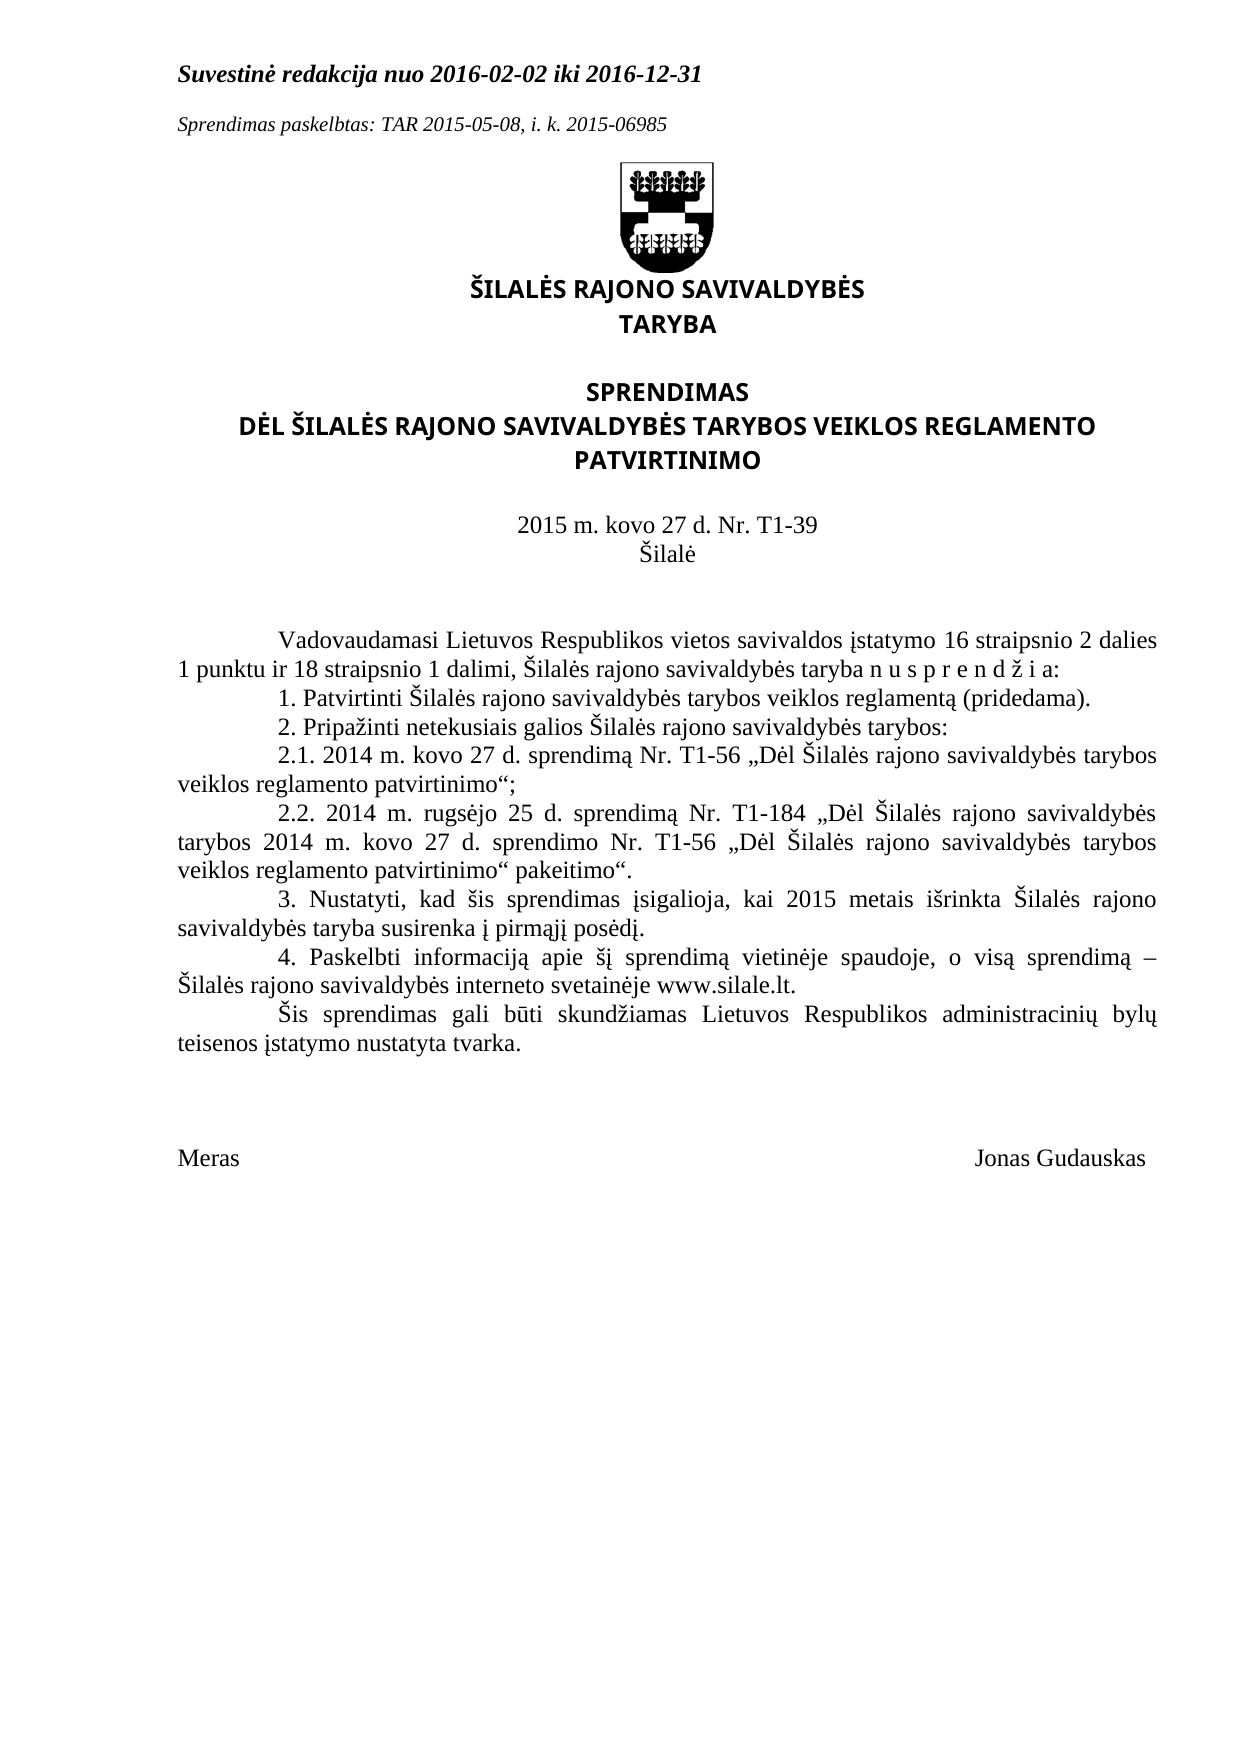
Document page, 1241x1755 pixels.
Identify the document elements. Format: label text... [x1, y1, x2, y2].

text SPRENDIMAS [177, 374, 1158, 408]
text 2015 m. kovo 27 d. Nr. T1-39 [177, 511, 1158, 539]
text 1. Patvirtinti Šilalės rajono savivaldybės tarybos veiklos reglamentą (pridedama). [177, 683, 1158, 712]
text 2. Pripažinti netekusiais galios Šilalės rajono savivaldybės tarybos: [177, 712, 1158, 741]
text Šilalė [177, 539, 1158, 568]
text 2.1. 2014 m. kovo 27 d. sprendimą Nr. T1-56 „Dėl Šilalės rajono savivaldybės tarybos veiklos reglamento patvirtinimo“; [177, 741, 1158, 798]
text Suvestinė redakcija nuo 2016-02-02 iki 2016-12-31 [177, 59, 1158, 88]
text 2.2. 2014 m. rugsėjo 25 d. sprendimą Nr. T1-184 „Dėl Šilalės rajono savivaldybės tarybos 2014 m. kovo 27 d. sprendimo Nr. T1-56 „Dėl Šilalės rajono savivaldybės tarybos veiklos reglamento patvirtinimo“ pakeitimo“. [177, 798, 1158, 884]
text Meras Jonas Gudauskas [177, 1143, 1158, 1172]
text 4. Paskelbti informaciją apie šį sprendimą vietinėje spaudoje, o visą sprendimą – Šilalės rajono savivaldybės interneto svetainėje www.silale.lt. [177, 942, 1158, 999]
text TARYBA [177, 306, 1158, 340]
text Šis sprendimas gali būti skundžiamas Lietuvos Respublikos administracinių bylų teisenos įstatymo nustatyta tvarka. [177, 999, 1158, 1057]
text ŠILALĖS RAJONO SAVIVALDYBĖS [177, 272, 1158, 306]
text 3. Nustatyti, kad šis sprendimas įsigalioja, kai 2015 metais išrinkta Šilalės rajono savivaldybės taryba susirenka į pirmąjį posėdį. [177, 884, 1158, 942]
text DĖL ŠILALĖS RAJONO SAVIVALDYBĖS TARYBOS VEIKLOS REGLAMENTO PATVIRTINIMO [177, 408, 1158, 477]
text Vadovaudamasi Lietuvos Respublikos vietos savivaldos įstatymo 16 straipsnio 2 dalies 1 punktu ir 18 straipsnio 1 dalimi, Šilalės rajono savivaldybės taryba n u s p r e n d ž i a: [177, 626, 1158, 683]
text Sprendimas paskelbtas: TAR 2015-05-08, i. k. 2015-06985 [177, 112, 1158, 136]
